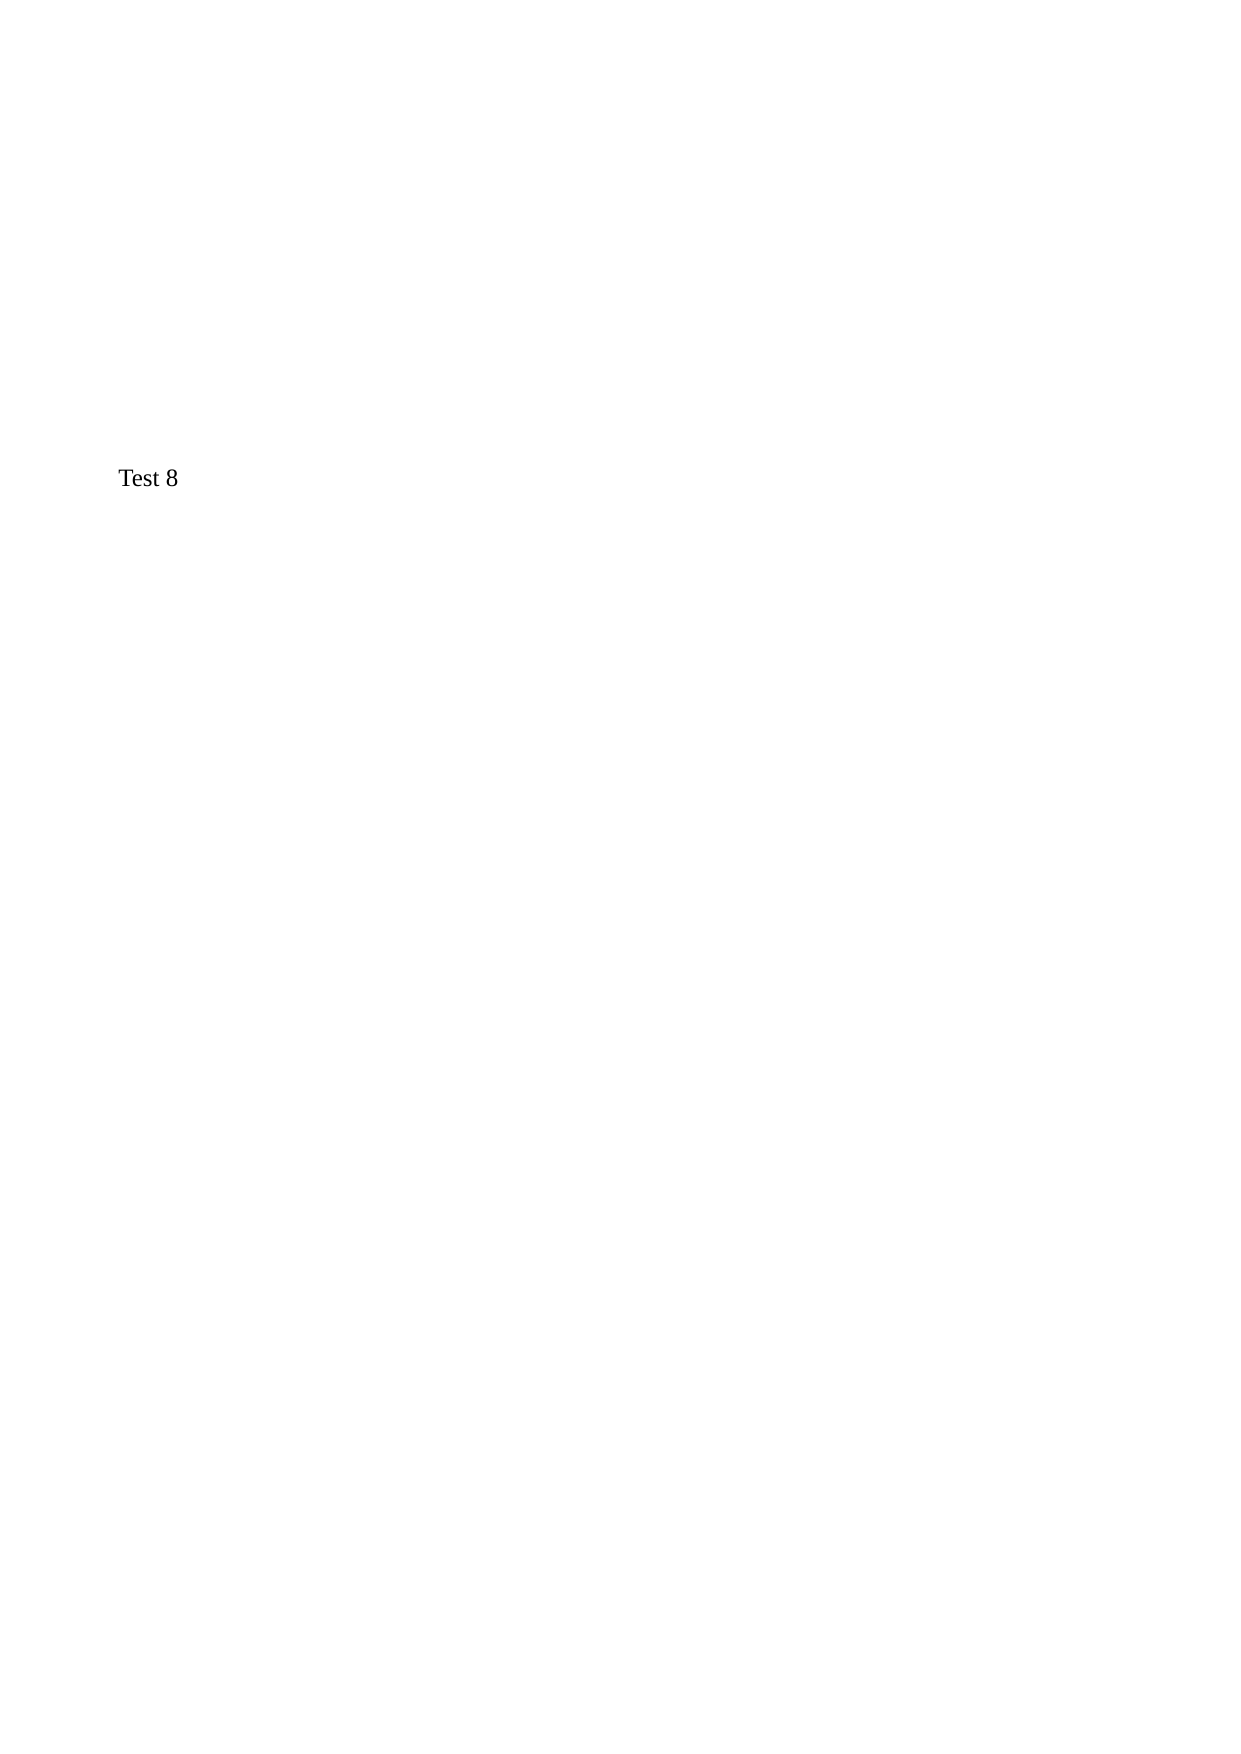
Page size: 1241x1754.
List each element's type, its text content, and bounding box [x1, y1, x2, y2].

text Test 8 [118, 463, 1122, 492]
